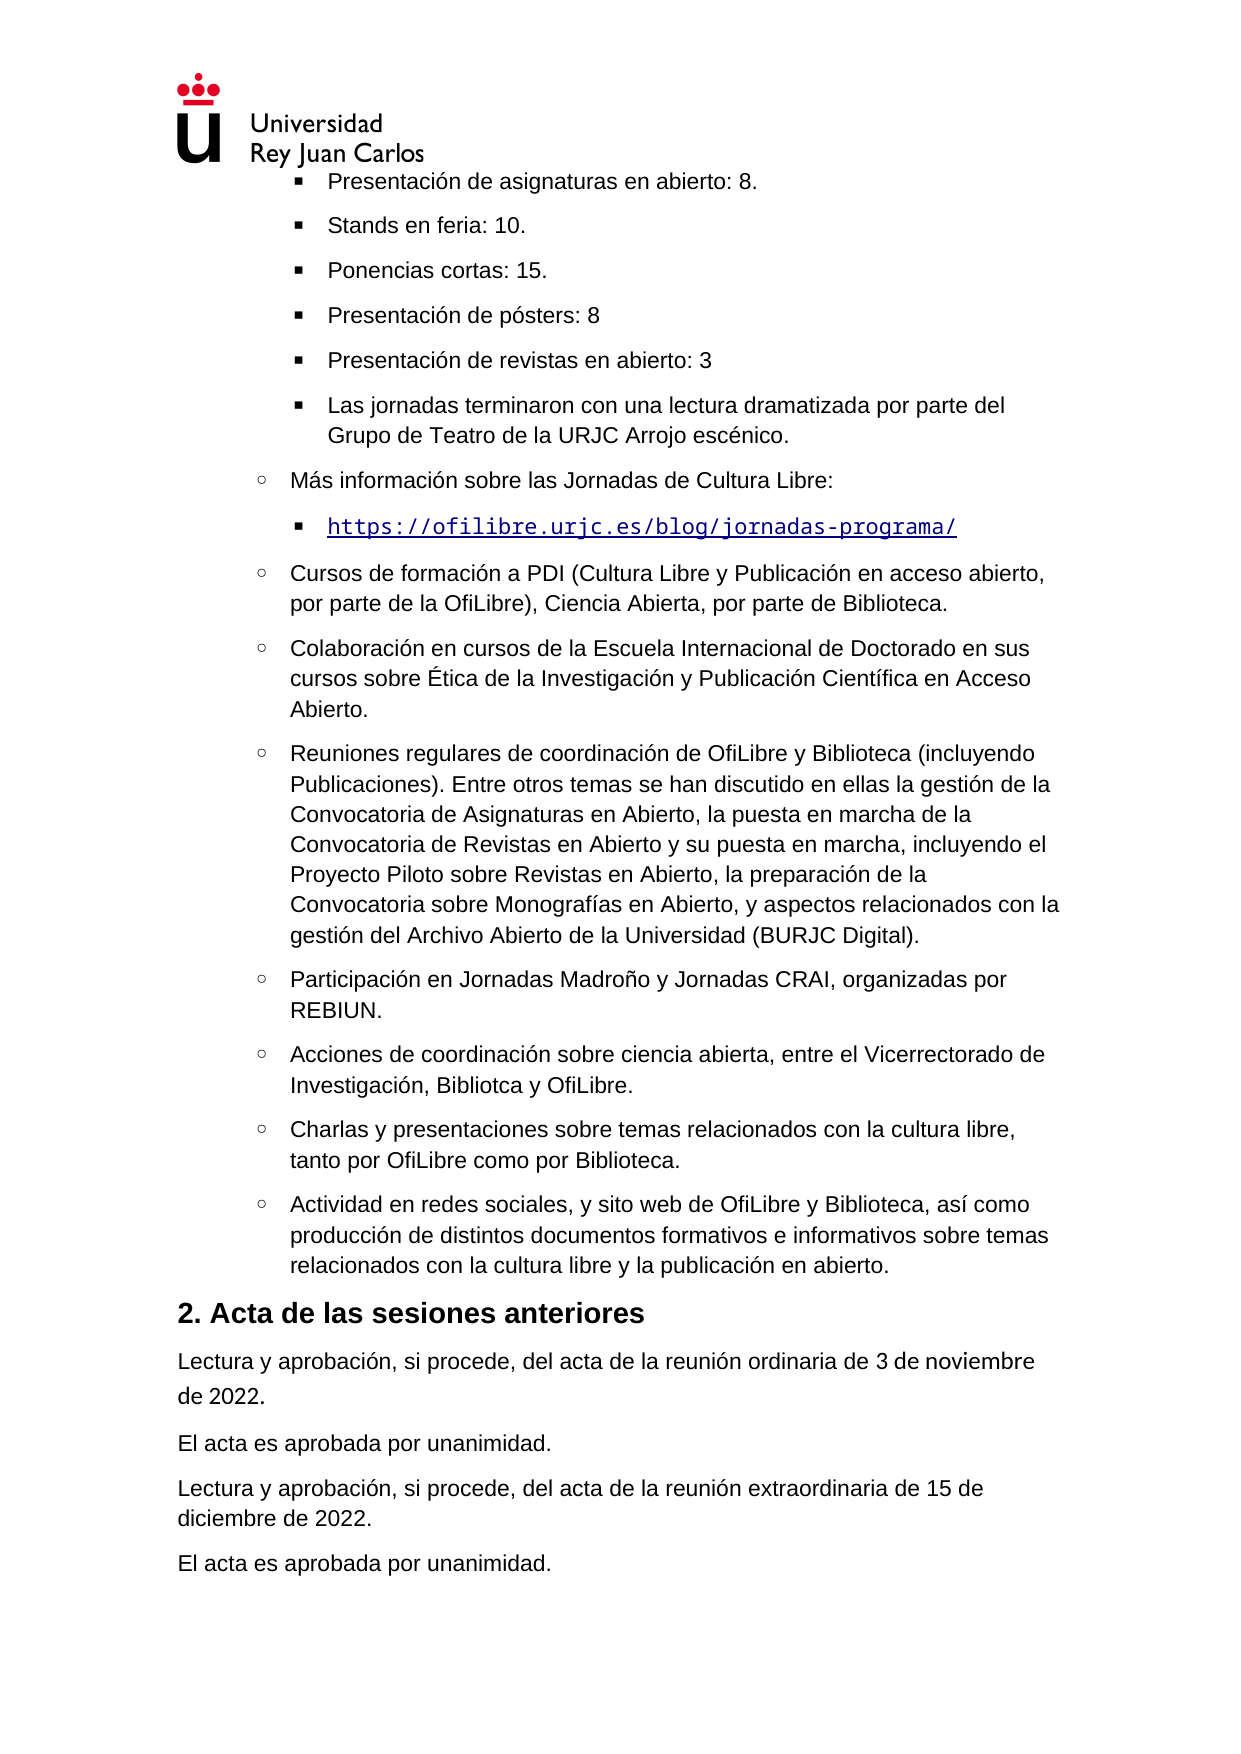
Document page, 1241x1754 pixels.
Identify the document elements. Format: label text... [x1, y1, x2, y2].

picture [177, 73, 424, 168]
list Presentación de asignaturas en abierto: 8. [290, 168, 1063, 194]
list Colaboración en cursos de la Escuela Internacional de Doctorado en sus cursos sobre Ética de la Investigación y Publicación Científica en Acceso Abierto. [252, 635, 1063, 722]
list Presentación de revistas en abierto: 3 [290, 347, 1063, 373]
list Actividad en redes sociales, y sito web de OfiLibre y Biblioteca, así como producción de distintos documentos formativos e informativos sobre temas relacionados con la cultura libre y la publicación en abierto. [252, 1191, 1063, 1278]
list Acciones de coordinación sobre ciencia abierta, entre el Vicerrectorado de Investigación, Bibliotca y OfiLibre. [252, 1041, 1063, 1098]
text Lectura y aprobación, si procede, del acta de la reunión ordinaria de 3 de noviembre de 2022. [177, 1345, 1063, 1411]
list Presentación de pósters: 8 [290, 302, 1063, 328]
list Ponencias cortas: 15. [290, 257, 1063, 283]
list Cursos de formación a PDI (Cultura Libre y Publicación en acceso abierto, por parte de la OfiLibre), Ciencia Abierta, por parte de Biblioteca. [252, 560, 1063, 617]
text Lectura y aprobación, si procede, del acta de la reunión extraordinaria de 15 de diciembre de 2022. [177, 1474, 1063, 1531]
list Más información sobre las Jornadas de Cultura Libre: [252, 467, 1063, 493]
list Reuniones regulares de coordinación de OfiLibre y Biblioteca (incluyendo Publicaciones). Entre otros temas se han discutido en ellas la gestión de la Convocatoria de Asignaturas en Abierto, la puesta en marcha de la Convocatoria de Revistas en Abierto y su puesta en marcha, incluyendo el Proyecto Piloto sobre Revistas en Abierto, la preparación de la Convocatoria sobre Monografías en Abierto, y aspectos relacionados con la gestión del Archivo Abierto de la Universidad (BURJC Digital). [252, 740, 1063, 948]
list Stands en feria: 10. [290, 212, 1063, 239]
list Las jornadas terminaron con una lectura dramatizada por parte del Grupo de Teatro de la URJC Arrojo escénico. [290, 392, 1063, 448]
list Charlas y presentaciones sobre temas relacionados con la cultura libre, tanto por OfiLibre como por Biblioteca. [252, 1116, 1063, 1173]
text El acta es aprobada por unanimidad. [177, 1430, 1063, 1456]
subtitle 2. Acta de las sesiones anteriores [177, 1297, 1063, 1330]
list Participación en Jornadas Madroño y Jornadas CRAI, organizadas por REBIUN. [252, 966, 1063, 1023]
text El acta es aprobada por unanimidad. [177, 1549, 1063, 1576]
list https://ofilibre.urjc.es/blog/jornadas-programa/ [290, 511, 1063, 541]
